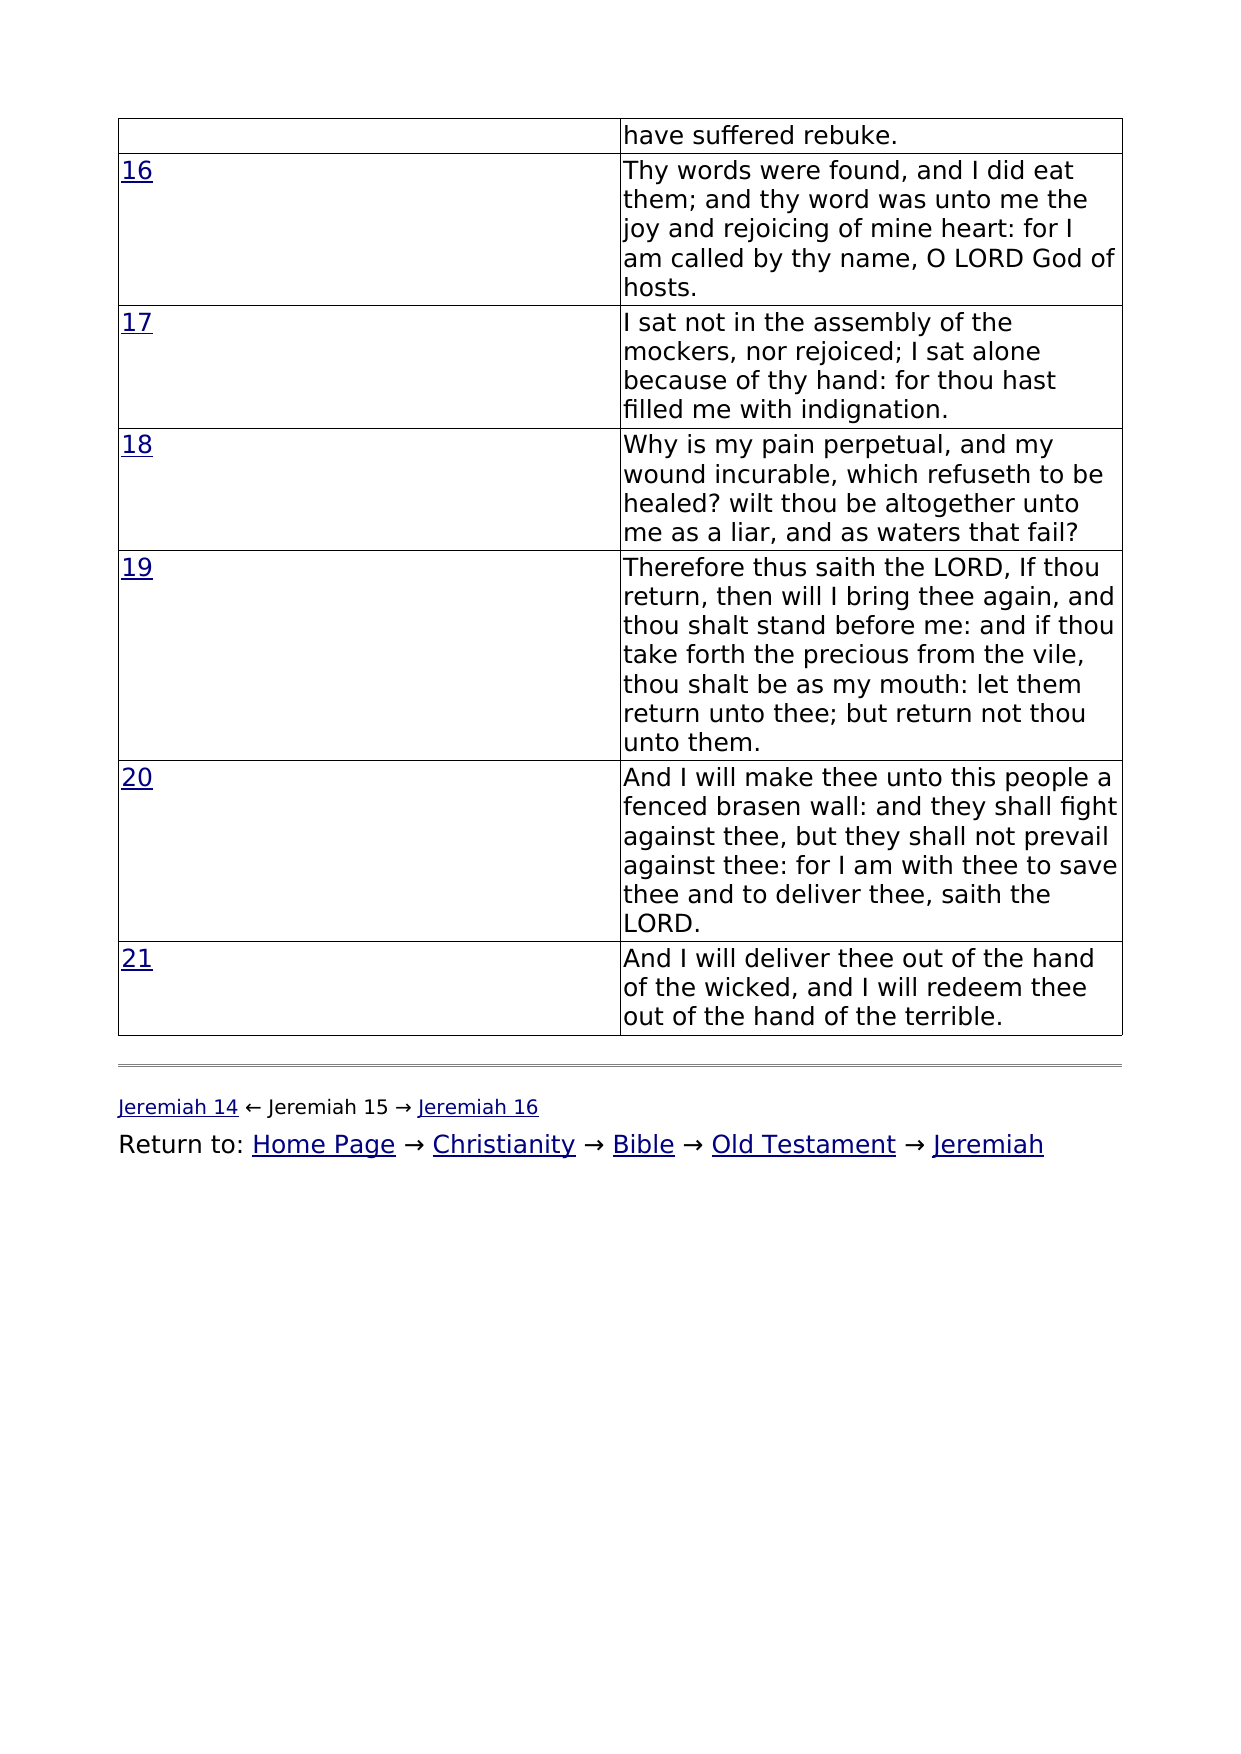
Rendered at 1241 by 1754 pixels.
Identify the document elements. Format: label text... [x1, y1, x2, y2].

text Return to: Home Page → Christianity → Bible → Old Testament → Jeremiah [118, 1130, 1122, 1159]
table_cell have suffered rebuke. [621, 119, 1122, 153]
table_cell And I will make thee unto this people a fenced brasen wall: and they shall fight against thee, but they shall not prevail against thee: for I am with thee to save thee and to deliver thee, saith the LORD. [621, 761, 1122, 941]
table_cell [119, 119, 620, 153]
table_cell 19 [119, 551, 620, 760]
table_cell 21 [119, 942, 620, 1035]
table_cell 20 [119, 761, 620, 941]
table_cell Why is my pain perpetual, and my wound incurable, which refuseth to be healed? wilt thou be altogether unto me as a liar, and as waters that fail? [621, 429, 1122, 550]
table_cell 16 [119, 154, 620, 305]
table_cell Therefore thus saith the LORD, If thou return, then will I bring thee again, and thou shalt stand before me: and if thou take forth the precious from the vile, thou shalt be as my mouth: let them return unto thee; but return not thou unto them. [621, 551, 1122, 760]
table_cell 18 [119, 429, 620, 550]
table_cell Thy words were found, and I did eat them; and thy word was unto me the joy and rejoicing of mine heart: for I am called by thy name, O LORD God of hosts. [621, 154, 1122, 305]
table_cell I sat not in the assembly of the mockers, nor rejoiced; I sat alone because of thy hand: for thou hast filled me with indignation. [621, 306, 1122, 428]
table_cell 17 [119, 306, 620, 428]
table_cell And I will deliver thee out of the hand of the wicked, and I will redeem thee out of the hand of the terrible. [621, 942, 1122, 1035]
text Jeremiah 14 ← Jeremiah 15 → Jeremiah 16 [118, 1096, 1122, 1130]
